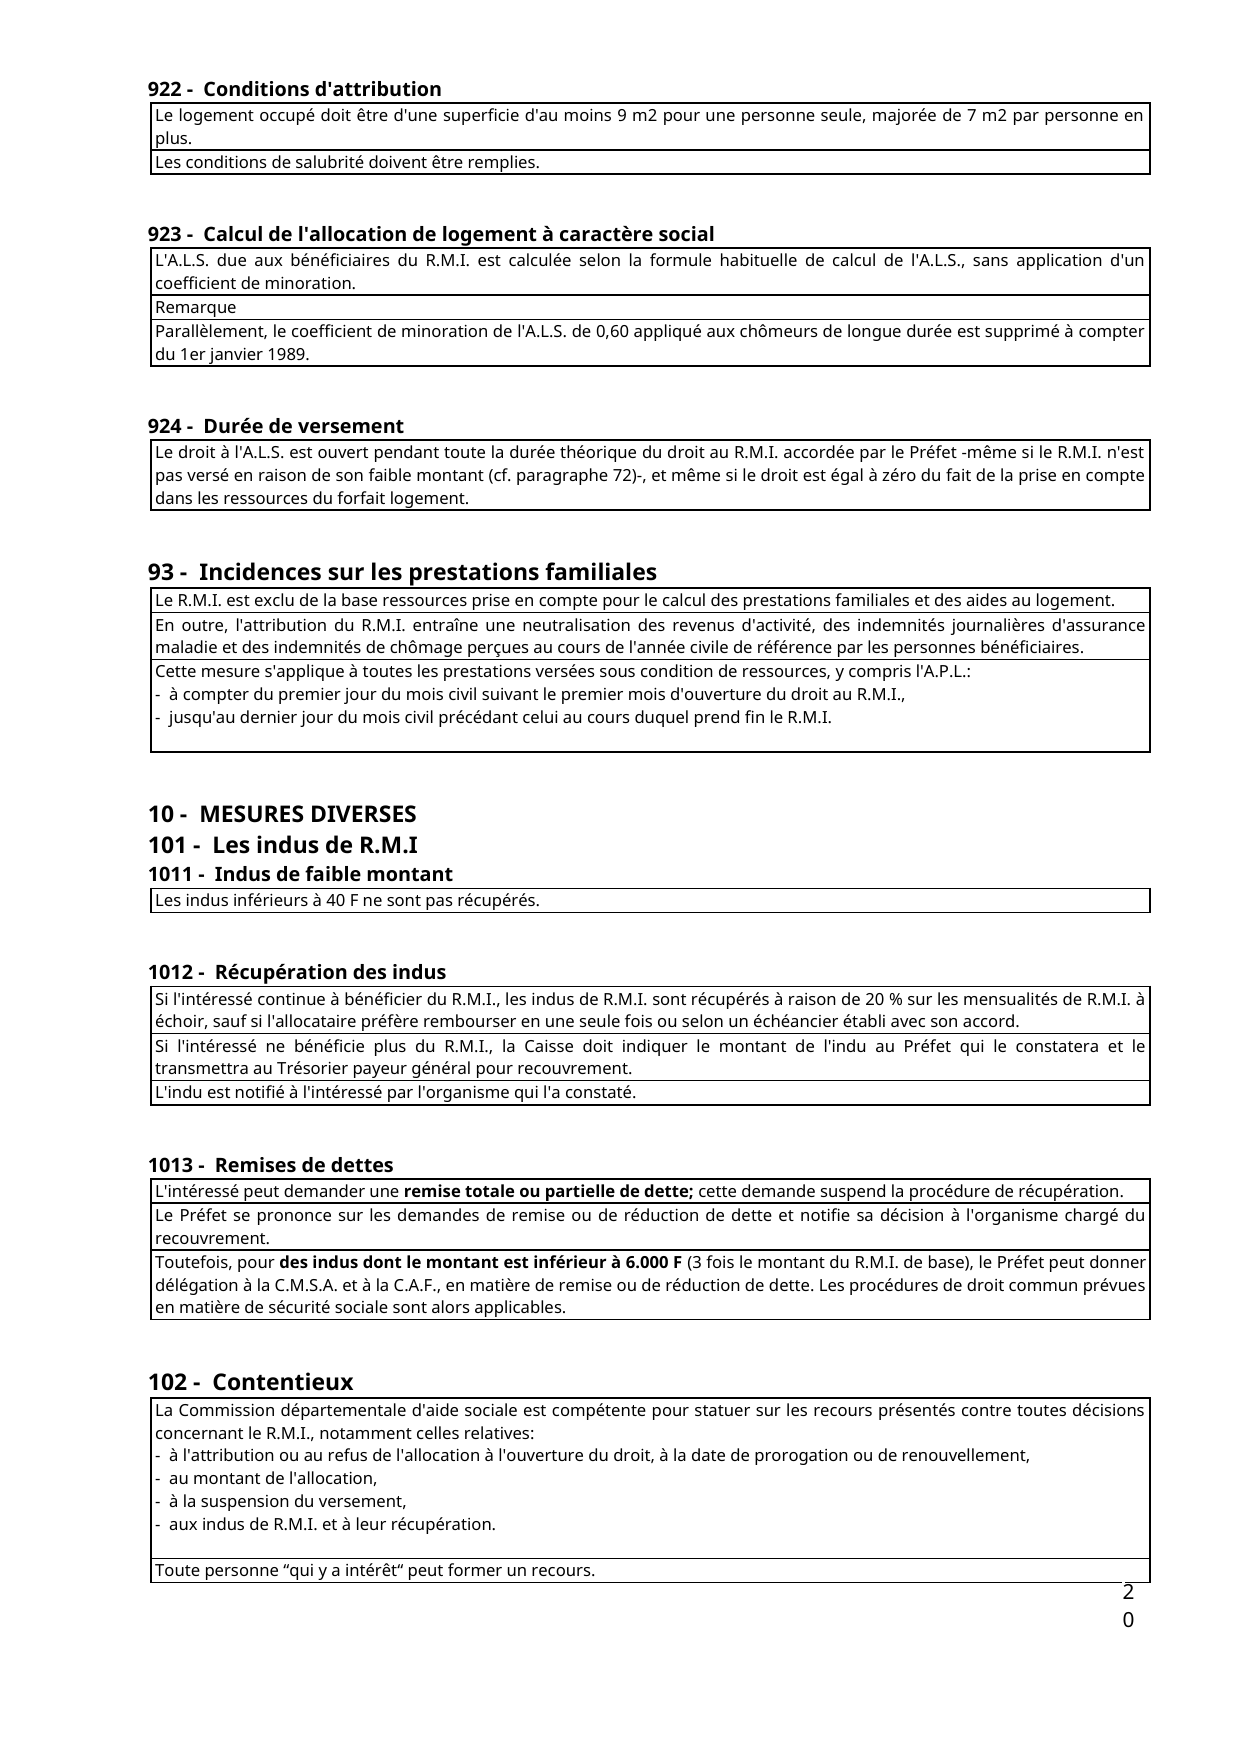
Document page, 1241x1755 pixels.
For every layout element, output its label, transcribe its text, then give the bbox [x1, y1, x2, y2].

table_cell Si l'intéressé ne bénéficie plus du R.M.I., la Caisse doit indiquer le montant de l'indu au Préfet qui le constatera et le transmettra au Trésorier payeur général pour recouvrement. [152, 1034, 1149, 1079]
text 1011 - Indus de faible montant [148, 860, 1093, 887]
table_cell Remarque [152, 296, 1149, 318]
table_cell L'indu est notifié à l'intéressé par l'organisme qui l'a constaté. [152, 1081, 1149, 1104]
table_header L'A.L.S. due aux bénéficiaires du R.M.I. est calculée selon la formule habituelle de calcul de l'A.L.S., sans application d'un coefficient de minoration. [152, 249, 1149, 294]
table_header Les indus inférieurs à 40 F ne sont pas récupérés. [152, 889, 1149, 912]
text 1012 - Récupération des indus [148, 959, 1093, 986]
table_cell Le Préfet se prononce sur les demandes de remise ou de réduction de dette et notifie sa décision à l'organisme chargé du recouvrement. [152, 1204, 1149, 1249]
text 101 - Les indus de R.M.I [148, 829, 1093, 860]
text 93 - Incidences sur les prestations familiales [148, 556, 1093, 587]
table_header Si l'intéressé continue à bénéficier du R.M.I., les indus de R.M.I. sont récupérés à raison de 20 % sur les mensualités de R.M.I. à échoir, sauf si l'allocataire préfère rembourser en une seule fois ou selon un échéancier établi avec son accord. [152, 987, 1149, 1033]
table_cell Parallèlement, le coefficient de minoration de l'A.L.S. de 0,60 appliqué aux chômeurs de longue durée est supprimé à compter du 1er janvier 1989. [152, 320, 1149, 365]
table_cell Cette mesure s'applique à toutes les prestations versées sous condition de ressources, y compris l'A.P.L.: - à compter du premier jour du mois civil suivant le premier mois d'ouverture du droit au R.M.I., - jusqu'au dernier jour du mois civil précédant celui au cours duquel prend fin le R.M.I. [152, 660, 1149, 751]
text 922 - Conditions d'attribution [148, 75, 1093, 102]
table_header Le logement occupé doit être d'une superficie d'au moins 9 m2 pour une personne seule, majorée de 7 m2 par personne en plus. [152, 104, 1149, 149]
table_header La Commission départementale d'aide sociale est compétente pour statuer sur les recours présentés contre toutes décisions concernant le R.M.I., notamment celles relatives: - à l'attribution ou au refus de l'allocation à l'ouverture du droit, à la date de prorogation ou de renouvellement, - au montant de l'allocation, - à la suspension du versement, - aux indus de R.M.I. et à leur récupération. [152, 1399, 1149, 1557]
table_cell En outre, l'attribution du R.M.I. entraîne une neutralisation des revenus d'activité, des indemnités journalières d'assurance maladie et des indemnités de chômage perçues au cours de l'année civile de référence par les personnes bénéficiaires. [152, 613, 1149, 658]
text 1013 - Remises de dettes [148, 1151, 1093, 1178]
table_cell Les conditions de salubrité doivent être remplies. [152, 151, 1149, 173]
text 924 - Durée de versement [148, 412, 1093, 439]
text 102 - Contentieux [148, 1366, 1093, 1397]
table_header Le droit à l'A.L.S. est ouvert pendant toute la durée théorique du droit au R.M.I. accordée par le Préfet -même si le R.M.I. n'est pas versé en raison de son faible montant (cf. paragraphe 72)-, et même si le droit est égal à zéro du fait de la prise en compte dans les ressources du forfait logement. [152, 441, 1149, 509]
table_cell Toute personne “qui y a intérêt“ peut former un recours. [152, 1559, 1149, 1582]
table_cell Toutefois, pour des indus dont le montant est inférieur à 6.000 F (3 fois le montant du R.M.I. de base), le Préfet peut donner délégation à la C.M.S.A. et à la C.A.F., en matière de remise ou de réduction de dette. Les procédures de droit commun prévues en matière de sécurité sociale sont alors applicables. [152, 1251, 1149, 1319]
text 10 - MESURES DIVERSES [148, 798, 1093, 829]
table_header L'intéressé peut demander une remise totale ou partielle de dette; cette demande suspend la procédure de récupération. [152, 1180, 1149, 1202]
text 923 - Calcul de l'allocation de logement à caractère social [148, 220, 1093, 247]
table_header Le R.M.I. est exclu de la base ressources prise en compte pour le calcul des prestations familiales et des aides au logement. [152, 589, 1149, 612]
